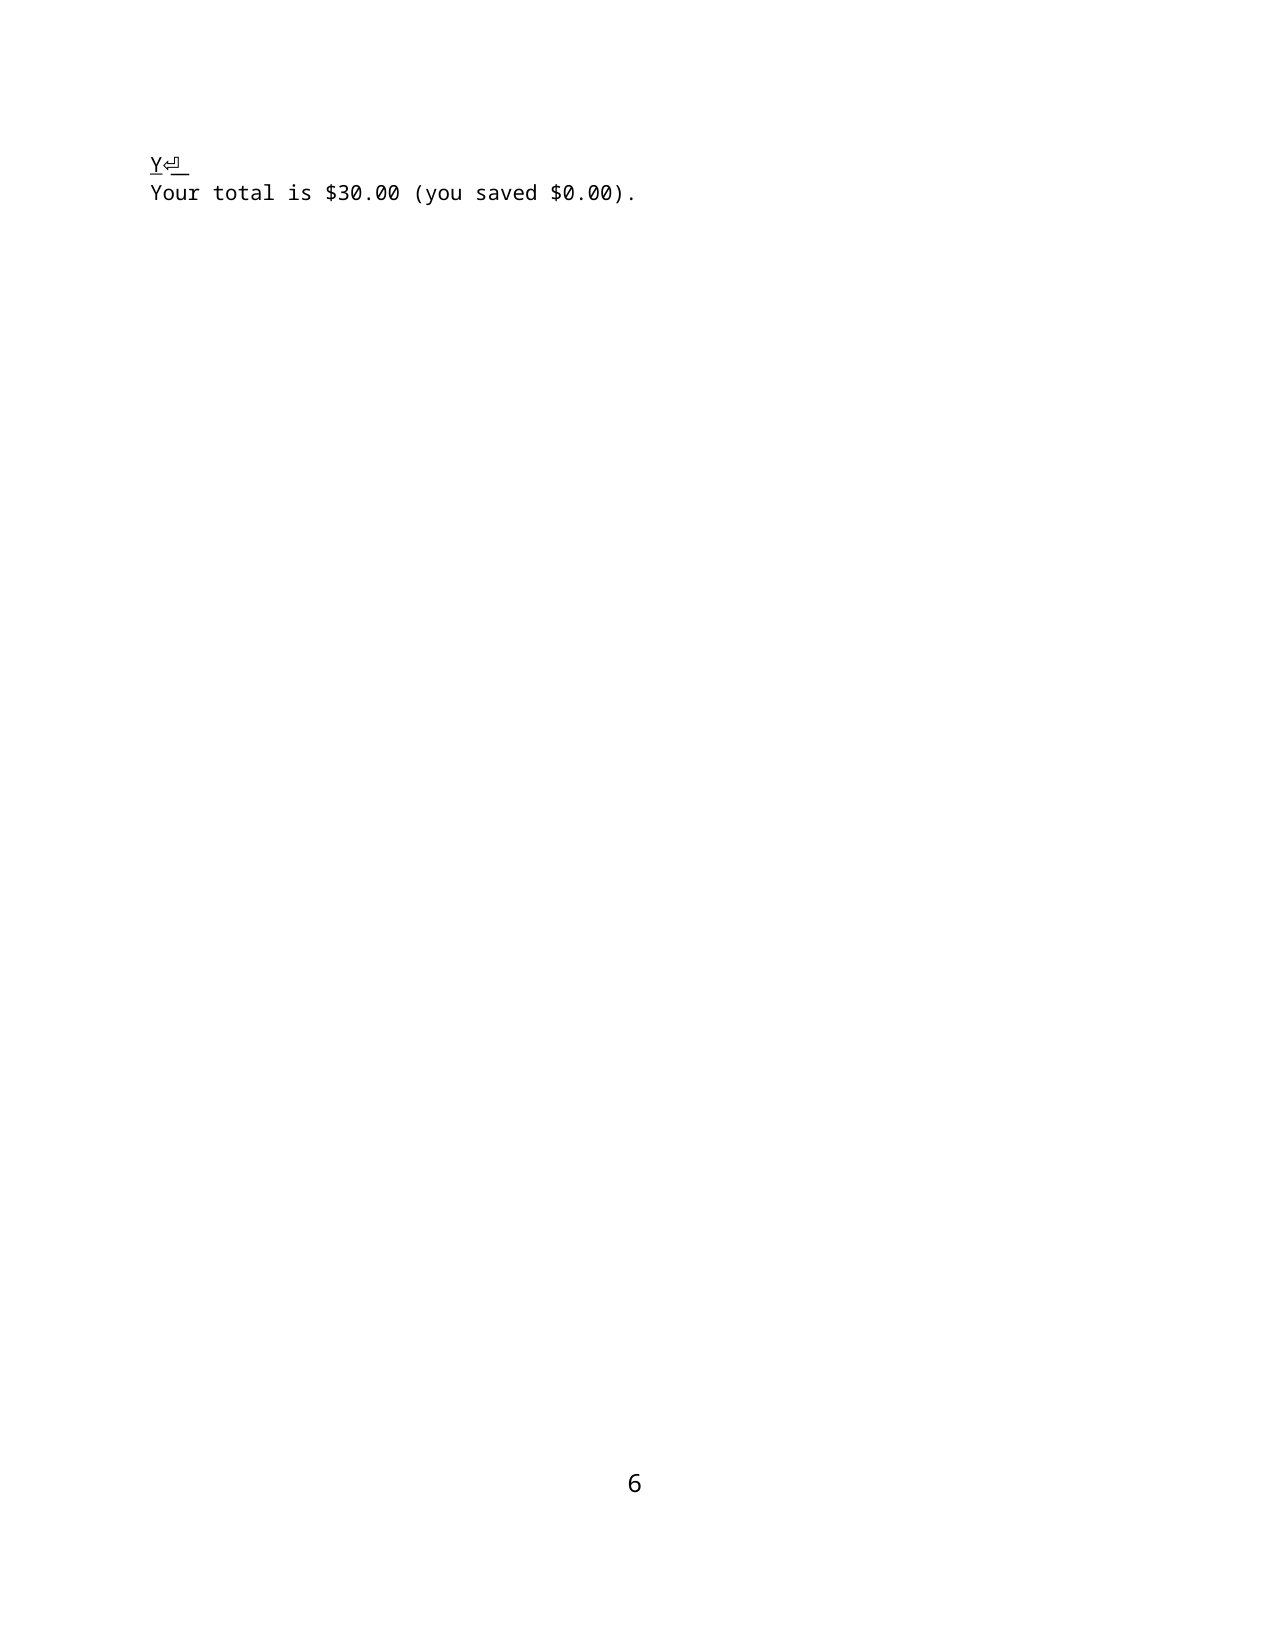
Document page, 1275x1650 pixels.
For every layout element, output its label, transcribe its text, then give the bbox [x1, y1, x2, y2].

text Your total is $30.00 (you saved $0.00). [150, 178, 1125, 207]
text Y͟⏎͟ [150, 150, 1125, 178]
